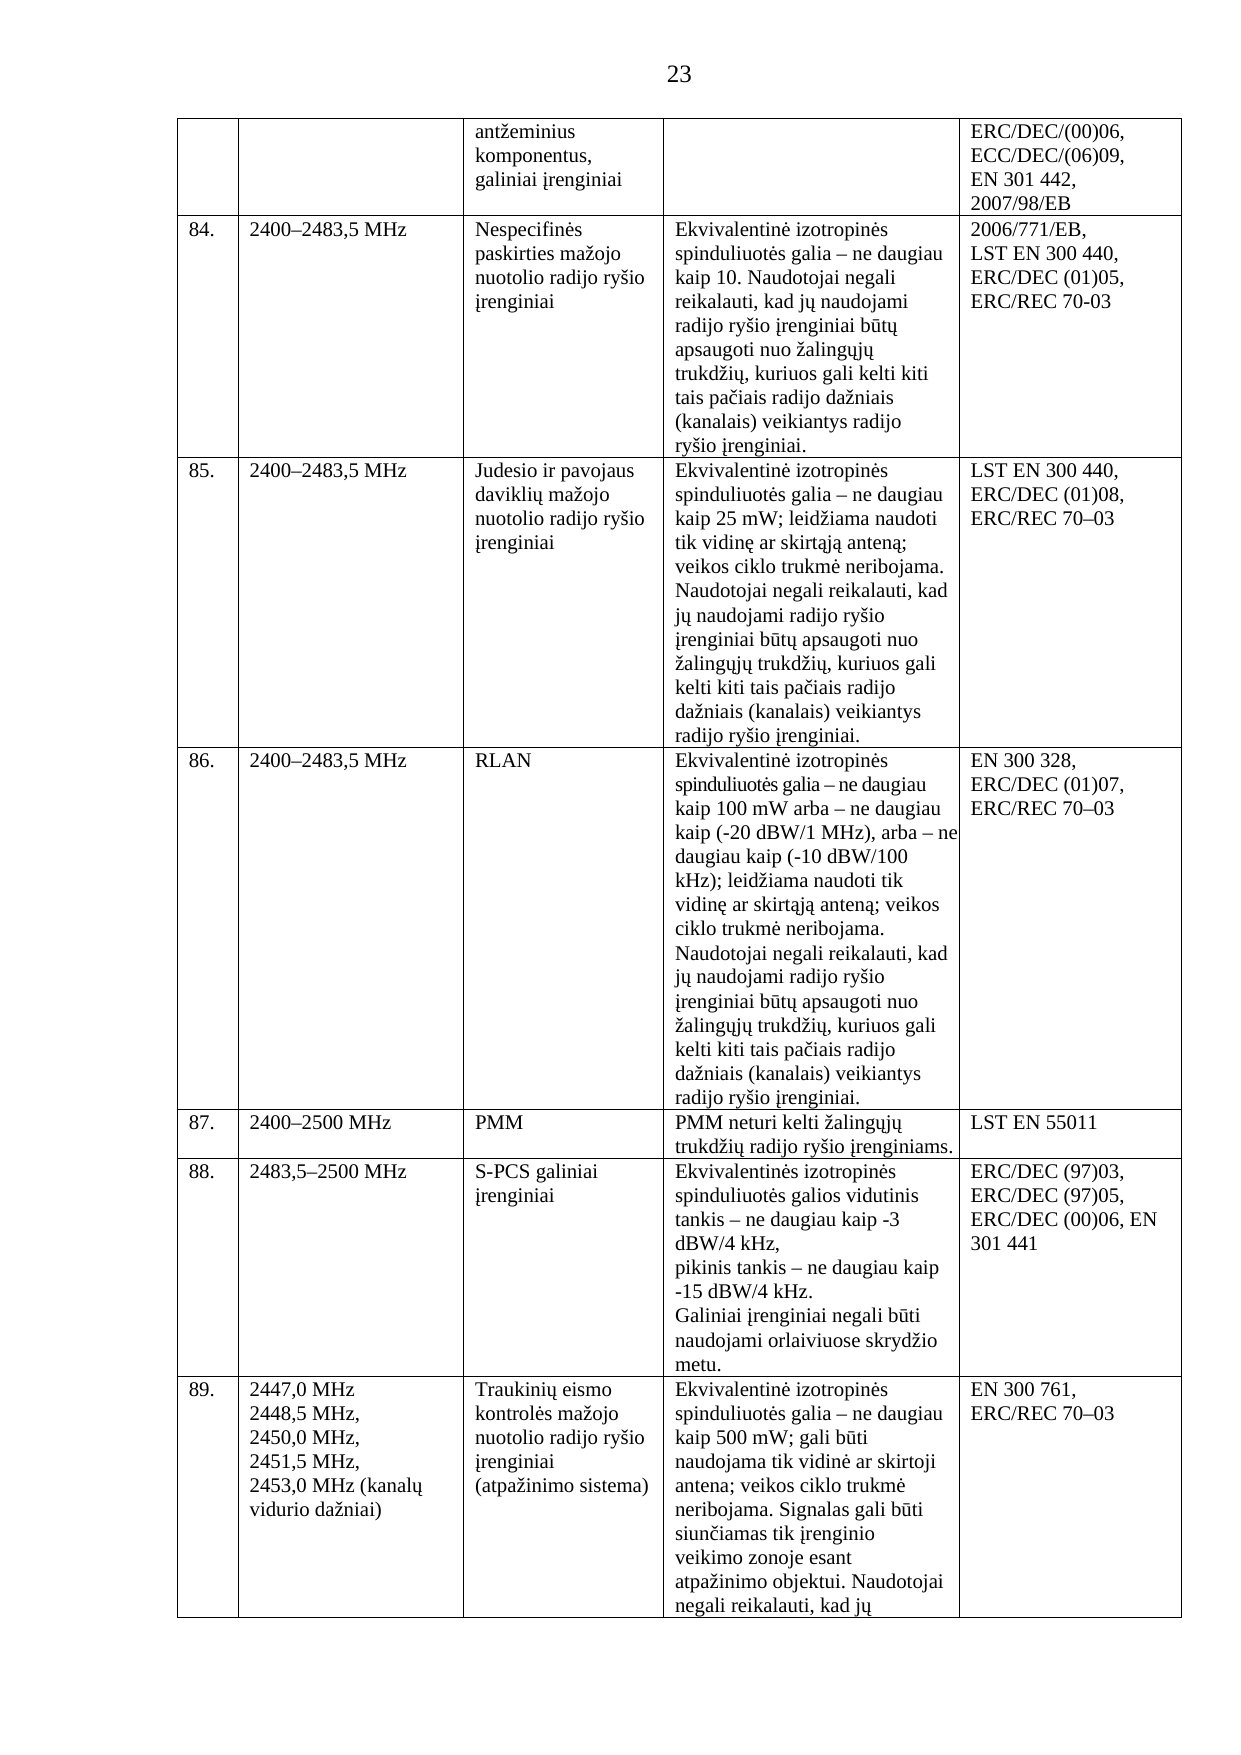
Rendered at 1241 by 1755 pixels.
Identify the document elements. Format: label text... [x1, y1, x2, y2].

table_cell 2483,5–2500 MHz [239, 1159, 463, 1376]
table_cell 2400–2483,5 MHz [239, 748, 463, 1109]
table_cell 2447,0 MHz 2448,5 MHz, 2450,0 MHz, 2451,5 MHz, 2453,0 MHz (kanalų vidurio dažniai) [239, 1377, 463, 1617]
table_cell 2006/771/EB, LST EN 300 440, ERC/DEC (01)05, ERC/REC 70-03 [960, 216, 1181, 457]
table_cell 87. [178, 1110, 238, 1158]
table_cell EN 300 761, ERC/REC 70–03 [960, 1377, 1181, 1617]
table_cell Ekvivalentinė izotropinės spinduliuotės galia – ne daugiau kaip 500 mW; gali būti naudojama tik vidinė ar skirtoji antena; veikos ciklo trukmė neribojama. Signalas gali būti siunčiamas tik įrenginio veikimo zonoje esant atpažinimo objektui. Naudotojai negali reikalauti, kad jų [664, 1377, 959, 1617]
table_cell Judesio ir pavojaus daviklių mažojo nuotolio radijo ryšio įrenginiai [464, 458, 663, 747]
table_cell Ekvivalentinė izotropinės spinduliuotės galia – ne daugiau kaip 100 mW arba – ne daugiau kaip (-20 dBW/1 MHz), arba – ne daugiau kaip (-10 dBW/100 kHz); leidžiama naudoti tik vidinę ar skirtąją anteną; veikos ciklo trukmė neribojama. Naudotojai negali reikalauti, kad jų naudojami radijo ryšio įrenginiai būtų apsaugoti nuo žalingųjų trukdžių, kuriuos gali kelti kiti tais pačiais radijo dažniais (kanalais) veikiantys radijo ryšio įrenginiai. [664, 748, 959, 1109]
table_cell 2400–2483,5 MHz [239, 216, 463, 457]
table_cell LST EN 300 440, ERC/DEC (01)08, ERC/REC 70–03 [960, 458, 1181, 747]
table_cell 2400–2500 MHz [239, 1110, 463, 1158]
table_cell [239, 119, 463, 215]
table_cell 85. [178, 458, 238, 747]
table_cell Ekvivalentinė izotropinės spinduliuotės galia – ne daugiau kaip 25 mW; leidžiama naudoti tik vidinę ar skirtąją anteną; veikos ciklo trukmė neribojama. Naudotojai negali reikalauti, kad jų naudojami radijo ryšio įrenginiai būtų apsaugoti nuo žalingųjų trukdžių, kuriuos gali kelti kiti tais pačiais radijo dažniais (kanalais) veikiantys radijo ryšio įrenginiai. [664, 458, 959, 747]
table_cell 86. [178, 748, 238, 1109]
table_cell S-PCS galiniai įrenginiai [464, 1159, 663, 1376]
table_cell EN 300 328, ERC/DEC (01)07, ERC/REC 70–03 [960, 748, 1181, 1109]
table_cell [664, 119, 959, 215]
table_cell Ekvivalentinės izotropinės spinduliuotės galios vidutinis tankis – ne daugiau kaip -3 dBW/4 kHz, pikinis tankis – ne daugiau kaip -15 dBW/4 kHz. Galiniai įrenginiai negali būti naudojami orlaiviuose skrydžio metu. [664, 1159, 959, 1376]
table_cell 2400–2483,5 MHz [239, 458, 463, 747]
table_cell LST EN 55011 [960, 1110, 1181, 1158]
table_cell antžeminius komponentus, galiniai įrenginiai [464, 119, 663, 215]
table_cell ERC/DEC/(00)06, ECC/DEC/(06)09, EN 301 442, 2007/98/EB [960, 119, 1181, 215]
table_cell Nespecifinės paskirties mažojo nuotolio radijo ryšio įrenginiai [464, 216, 663, 457]
table_cell 89. [178, 1377, 238, 1617]
table_cell 84. [178, 216, 238, 457]
table_cell PMM [464, 1110, 663, 1158]
table_cell 88. [178, 1159, 238, 1376]
table_cell ERC/DEC (97)03, ERC/DEC (97)05, ERC/DEC (00)06, EN 301 441 [960, 1159, 1181, 1376]
table_cell PMM neturi kelti žalingųjų trukdžių radijo ryšio įrenginiams. [664, 1110, 959, 1158]
table_cell RLAN [464, 748, 663, 1109]
table_cell Traukinių eismo kontrolės mažojo nuotolio radijo ryšio įrenginiai (atpažinimo sistema) [464, 1377, 663, 1617]
table_cell [178, 119, 238, 215]
table_cell Ekvivalentinė izotropinės spinduliuotės galia – ne daugiau kaip 10. Naudotojai negali reikalauti, kad jų naudojami radijo ryšio įrenginiai būtų apsaugoti nuo žalingųjų trukdžių, kuriuos gali kelti kiti tais pačiais radijo dažniais (kanalais) veikiantys radijo ryšio įrenginiai. [664, 216, 959, 457]
